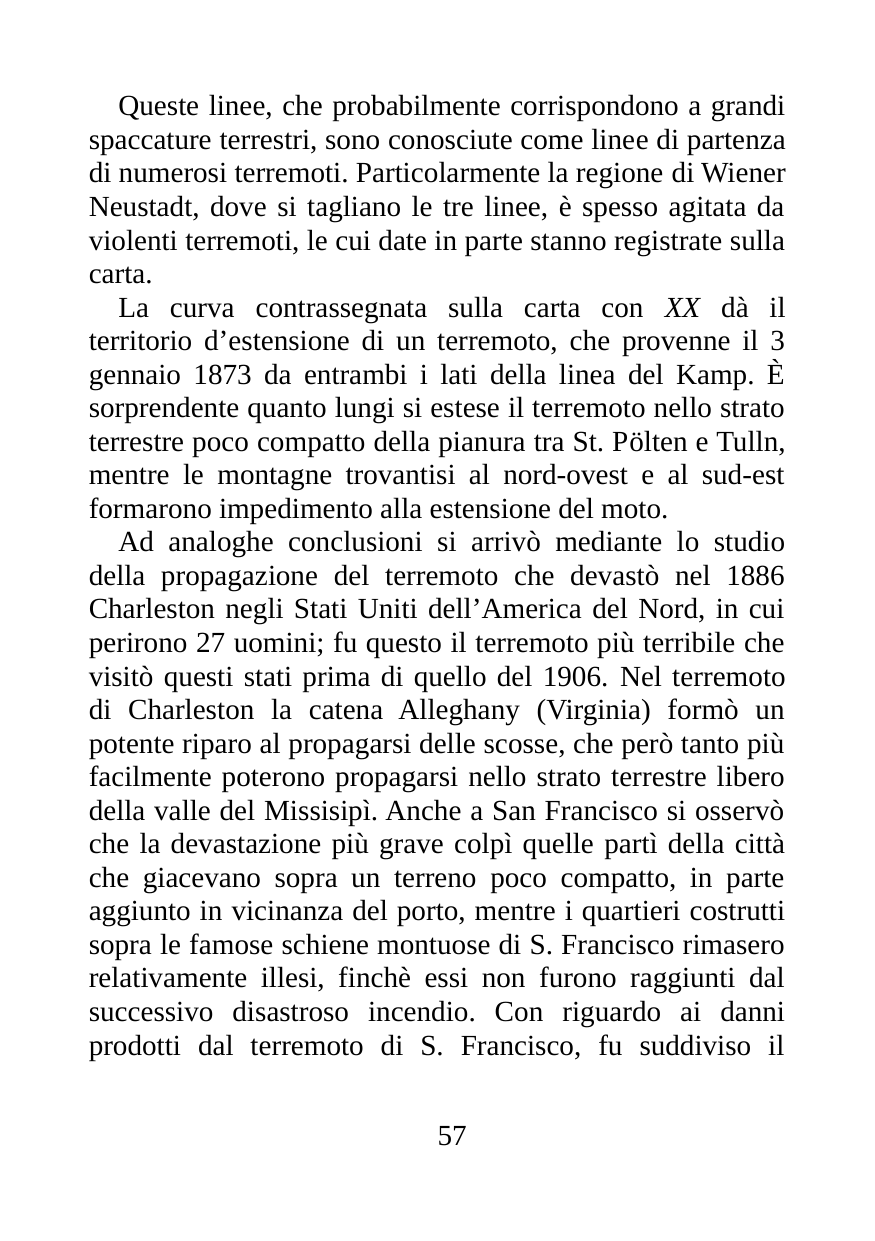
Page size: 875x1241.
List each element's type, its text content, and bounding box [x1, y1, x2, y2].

text Ad analoghe conclusioni si arrivò mediante lo studio della propagazione del terremoto che devastò nel 1886 Charleston negli Stati Uniti dell’America del Nord, in cui perirono 27 uomini; fu questo il terremoto più terribile che visitò questi stati prima di quello del 1906. Nel terremoto di Charleston la catena Alleghany (Virginia) formò un potente riparo al propagarsi delle scosse, che però tanto più facilmente poterono propagarsi nello strato terrestre libero della valle del Missisipì. Anche a San Francisco si osservò che la devastazione più grave colpì quelle partì della città che giacevano sopra un terreno poco compatto, in parte aggiunto in vicinanza del porto, mentre i quartieri costrutti sopra le famose schiene montuose di S. Francisco rimasero relativamente illesi, finchè essi non furono raggiunti dal successivo disastroso incendio. Con riguardo ai danni prodotti dal terremoto di S. Francisco, fu suddiviso il [88, 524, 786, 1061]
text Queste linee, che probabilmente corrispondono a grandi spaccature terrestri, sono conosciute come linee di partenza di numerosi terremoti. Particolarmente la regione di Wiener Neustadt, dove si tagliano le tre linee, è spesso agitata da violenti terremoti, le cui date in parte stanno registrate sulla carta. [88, 88, 786, 290]
text La curva contrassegnata sulla carta con XX dà il territorio d’estensione di un terremoto, che provenne il 3 gennaio 1873 da entrambi i lati della linea del Kamp. È sorprendente quanto lungi si estese il terremoto nello strato terrestre poco compatto della pianura tra St. Pölten e Tulln, mentre le montagne trovantisi al nord-ovest e al sud-est formarono impedimento alla estensione del moto. [88, 290, 786, 524]
